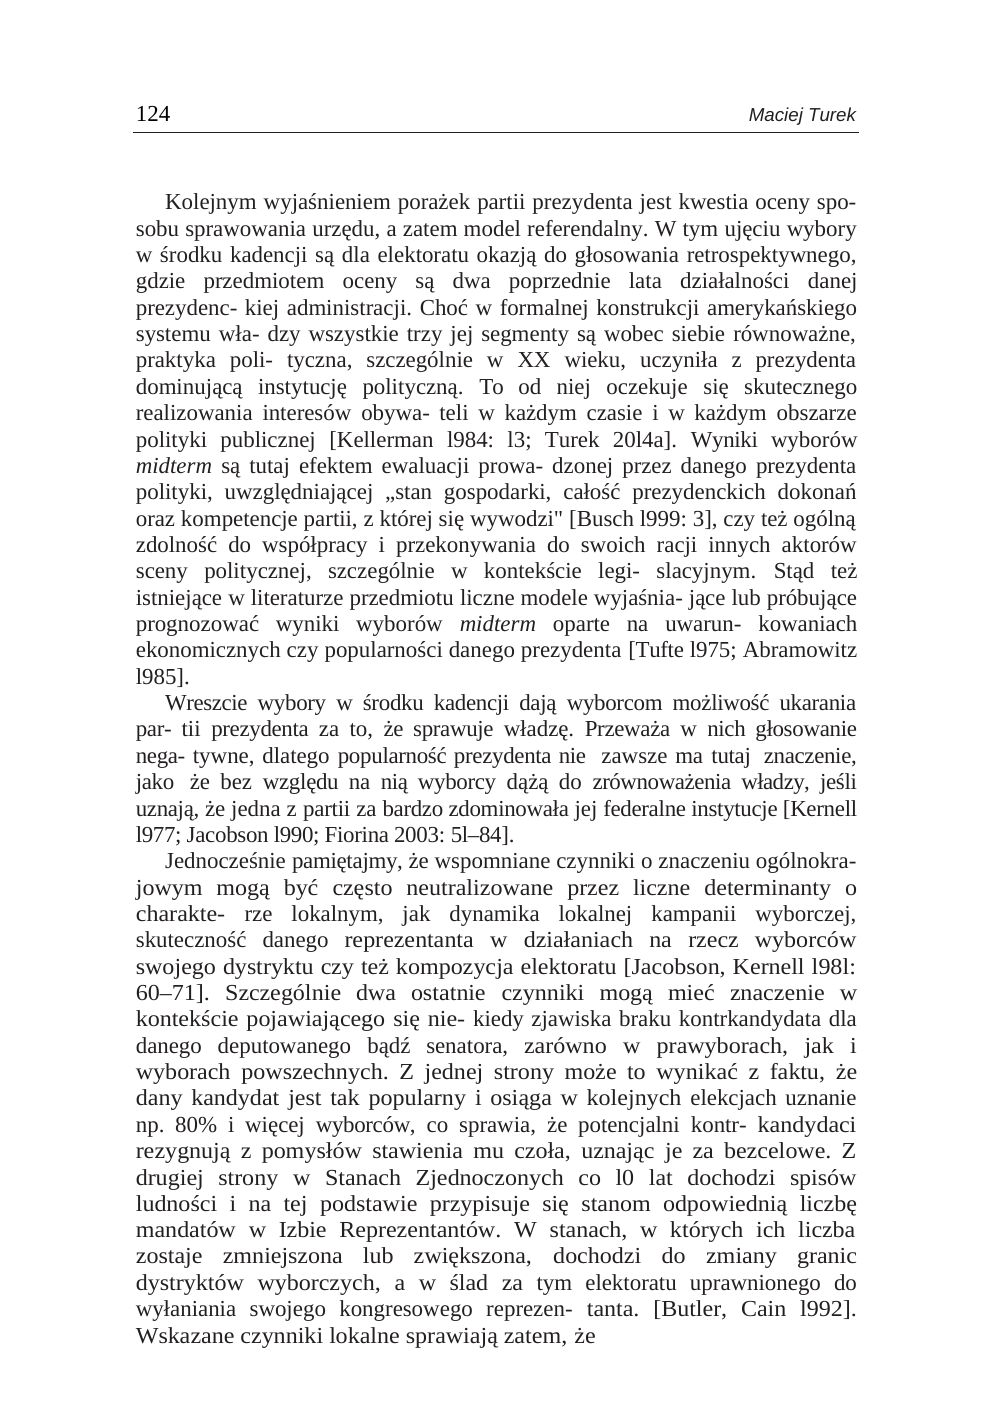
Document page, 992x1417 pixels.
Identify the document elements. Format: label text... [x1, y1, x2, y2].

text Jednocześnie pamiętajmy, że wspomniane czynniki o znaczeniu ogólnokra- jowym mogą być często neutralizowane przez liczne determinanty o charakte- rze lokalnym, jak dynamika lokalnej kampanii wyborczej, skuteczność danego reprezentanta w działaniach na rzecz wyborców swojego dystryktu czy też kompozycja elektoratu [Jacobson, Kernell l98l: 60–71]. Szczególnie dwa ostatnie czynniki mogą mieć znaczenie w kontekście pojawiającego się nie- kiedy zjawiska braku kontrkandydata dla danego deputowanego bądź senatora, zarówno w prawyborach, jak i wyborach powszechnych. Z jednej strony może to wynikać z faktu, że dany kandydat jest tak popularny i osiąga w kolejnych elekcjach uznanie np. 80% i więcej wyborców, co sprawia, że potencjalni kontr- kandydaci rezygnują z pomysłów stawienia mu czoła, uznając je za bezcelowe. Z drugiej strony w Stanach Zjednoczonych co l0 lat dochodzi spisów ludności i na tej podstawie przypisuje się stanom odpowiednią liczbę mandatów w Izbie Reprezentantów. W stanach, w których ich liczba zostaje zmniejszona lub zwiększona, dochodzi do zmiany granic dystryktów wyborczych, a w ślad za tym elektoratu uprawnionego do wyłaniania swojego kongresowego reprezen- tanta. [Butler, Cain l992]. Wskazane czynniki lokalne sprawiają zatem, że [136, 847, 857, 1348]
text Kolejnym wyjaśnieniem porażek partii prezydenta jest kwestia oceny spo- sobu sprawowania urzędu, a zatem model referendalny. W tym ujęciu wybory w środku kadencji są dla elektoratu okazją do głosowania retrospektywnego, gdzie przedmiotem oceny są dwa poprzednie lata działalności danej prezydenc- kiej administracji. Choć w formalnej konstrukcji amerykańskiego systemu wła- dzy wszystkie trzy jej segmenty są wobec siebie równoważne, praktyka poli- tyczna, szczególnie w XX wieku, uczyniła z prezydenta dominującą instytucję polityczną. To od niej oczekuje się skutecznego realizowania interesów obywa- teli w każdym czasie i w każdym obszarze polityki publicznej [Kellerman l984: l3; Turek 20l4a]. Wyniki wyborów midterm są tutaj efektem ewaluacji prowa- dzonej przez danego prezydenta polityki, uwzględniającej „stan gospodarki, całość prezydenckich dokonań oraz kompetencje partii, z której się wywodzi" [Busch l999: 3], czy też ogólną zdolność do współpracy i przekonywania do swoich racji innych aktorów sceny politycznej, szczególnie w kontekście legi- slacyjnym. Stąd też istniejące w literaturze przedmiotu liczne modele wyjaśnia- jące lub próbujące prognozować wyniki wyborów midterm oparte na uwarun- kowaniach ekonomicznych czy popularności danego prezydenta [Tufte l975; Abramowitz l985]. [136, 188, 857, 689]
text Wreszcie wybory w środku kadencji dają wyborcom możliwość ukarania par- tii prezydenta za to, że sprawuje władzę. Przeważa w nich głosowanie nega- tywne, dlatego popularność prezydenta nie zawsze ma tutaj znaczenie, jako że bez względu na nią wyborcy dążą do zrównoważenia władzy, jeśli uznają, że jedna z partii za bardzo zdominowała jej federalne instytucje [Kernell l977; Jacobson l990; Fiorina 2003: 5l–84]. [136, 689, 857, 847]
